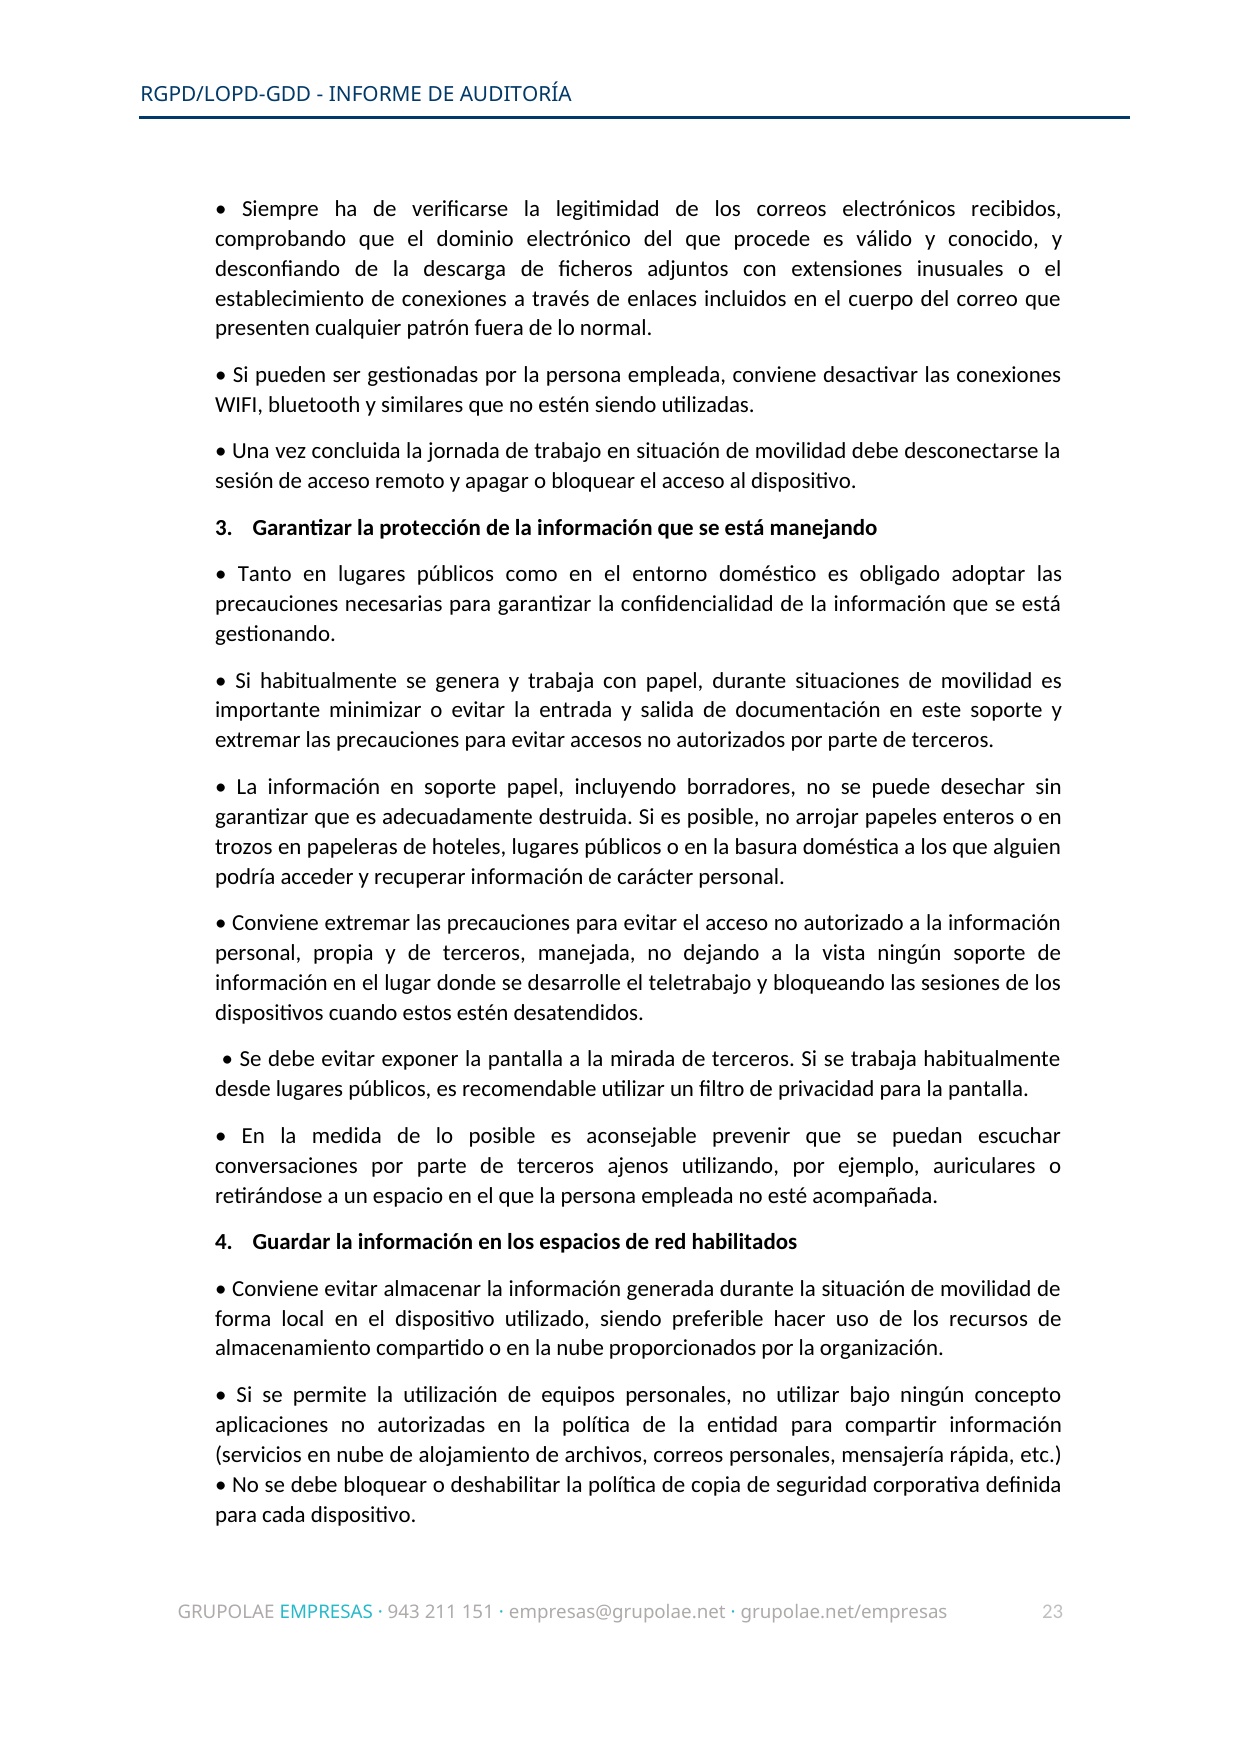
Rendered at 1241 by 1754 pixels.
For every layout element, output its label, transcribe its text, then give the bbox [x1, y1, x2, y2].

list Guardar la información en los espacios de red habilitados [215, 1227, 1063, 1255]
text • Si habitualmente se genera y trabaja con papel, durante situaciones de movilidad es importante minimizar o evitar la entrada y salida de documentación en este soporte y extremar las precauciones para evitar accesos no autorizados por parte de terceros. [215, 666, 1063, 753]
text • Tanto en lugares públicos como en el entorno doméstico es obligado adoptar las precauciones necesarias para garantizar la confidencialidad de la información que se está gestionando. [215, 559, 1063, 647]
list Garantizar la protección de la información que se está manejando [215, 513, 1063, 541]
text • Conviene extremar las precauciones para evitar el acceso no autorizado a la información personal, propia y de terceros, manejada, no dejando a la vista ningún soporte de información en el lugar donde se desarrolle el teletrabajo y bloqueando las sesiones de los dispositivos cuando estos estén desatendidos. [215, 908, 1063, 1026]
text • Conviene evitar almacenar la información generada durante la situación de movilidad de forma local en el dispositivo utilizado, siendo preferible hacer uso de los recursos de almacenamiento compartido o en la nube proporcionados por la organización. [215, 1274, 1063, 1362]
text • Una vez concluida la jornada de trabajo en situación de movilidad debe desconectarse la sesión de acceso remoto y apagar o bloquear el acceso al dispositivo. [215, 437, 1063, 494]
text • La información en soporte papel, incluyendo borradores, no se puede desechar sin garantizar que es adecuadamente destruida. Si es posible, no arrojar papeles enteros o en trozos en papeleras de hoteles, lugares públicos o en la basura doméstica a los que alguien podría acceder y recuperar información de carácter personal. [215, 772, 1063, 890]
text • Siempre ha de verificarse la legitimidad de los correos electrónicos recibidos, comprobando que el dominio electrónico del que procede es válido y conocido, y desconfiando de la descarga de ficheros adjuntos con extensiones inusuales o el establecimiento de conexiones a través de enlaces incluidos en el cuerpo del correo que presenten cualquier patrón fuera de lo normal. [215, 194, 1063, 342]
text • Si se permite la utilización de equipos personales, no utilizar bajo ningún concepto aplicaciones no autorizadas en la política de la entidad para compartir información (servicios en nube de alojamiento de archivos, correos personales, mensajería rápida, etc.) • No se debe bloquear o deshabilitar la política de copia de seguridad corporativa definida para cada dispositivo. [215, 1380, 1063, 1528]
text • En la medida de lo posible es aconsejable prevenir que se puedan escuchar conversaciones por parte de terceros ajenos utilizando, por ejemplo, auriculares o retirándose a un espacio en el que la persona empleada no esté acompañada. [215, 1121, 1063, 1209]
text • Se debe evitar exponer la pantalla a la mirada de terceros. Si se trabaja habitualmente desde lugares públicos, es recomendable utilizar un filtro de privacidad para la pantalla. [215, 1044, 1063, 1102]
text • Si pueden ser gestionadas por la persona empleada, conviene desactivar las conexiones WIFI, bluetooth y similares que no estén siendo utilizadas. [215, 360, 1063, 418]
